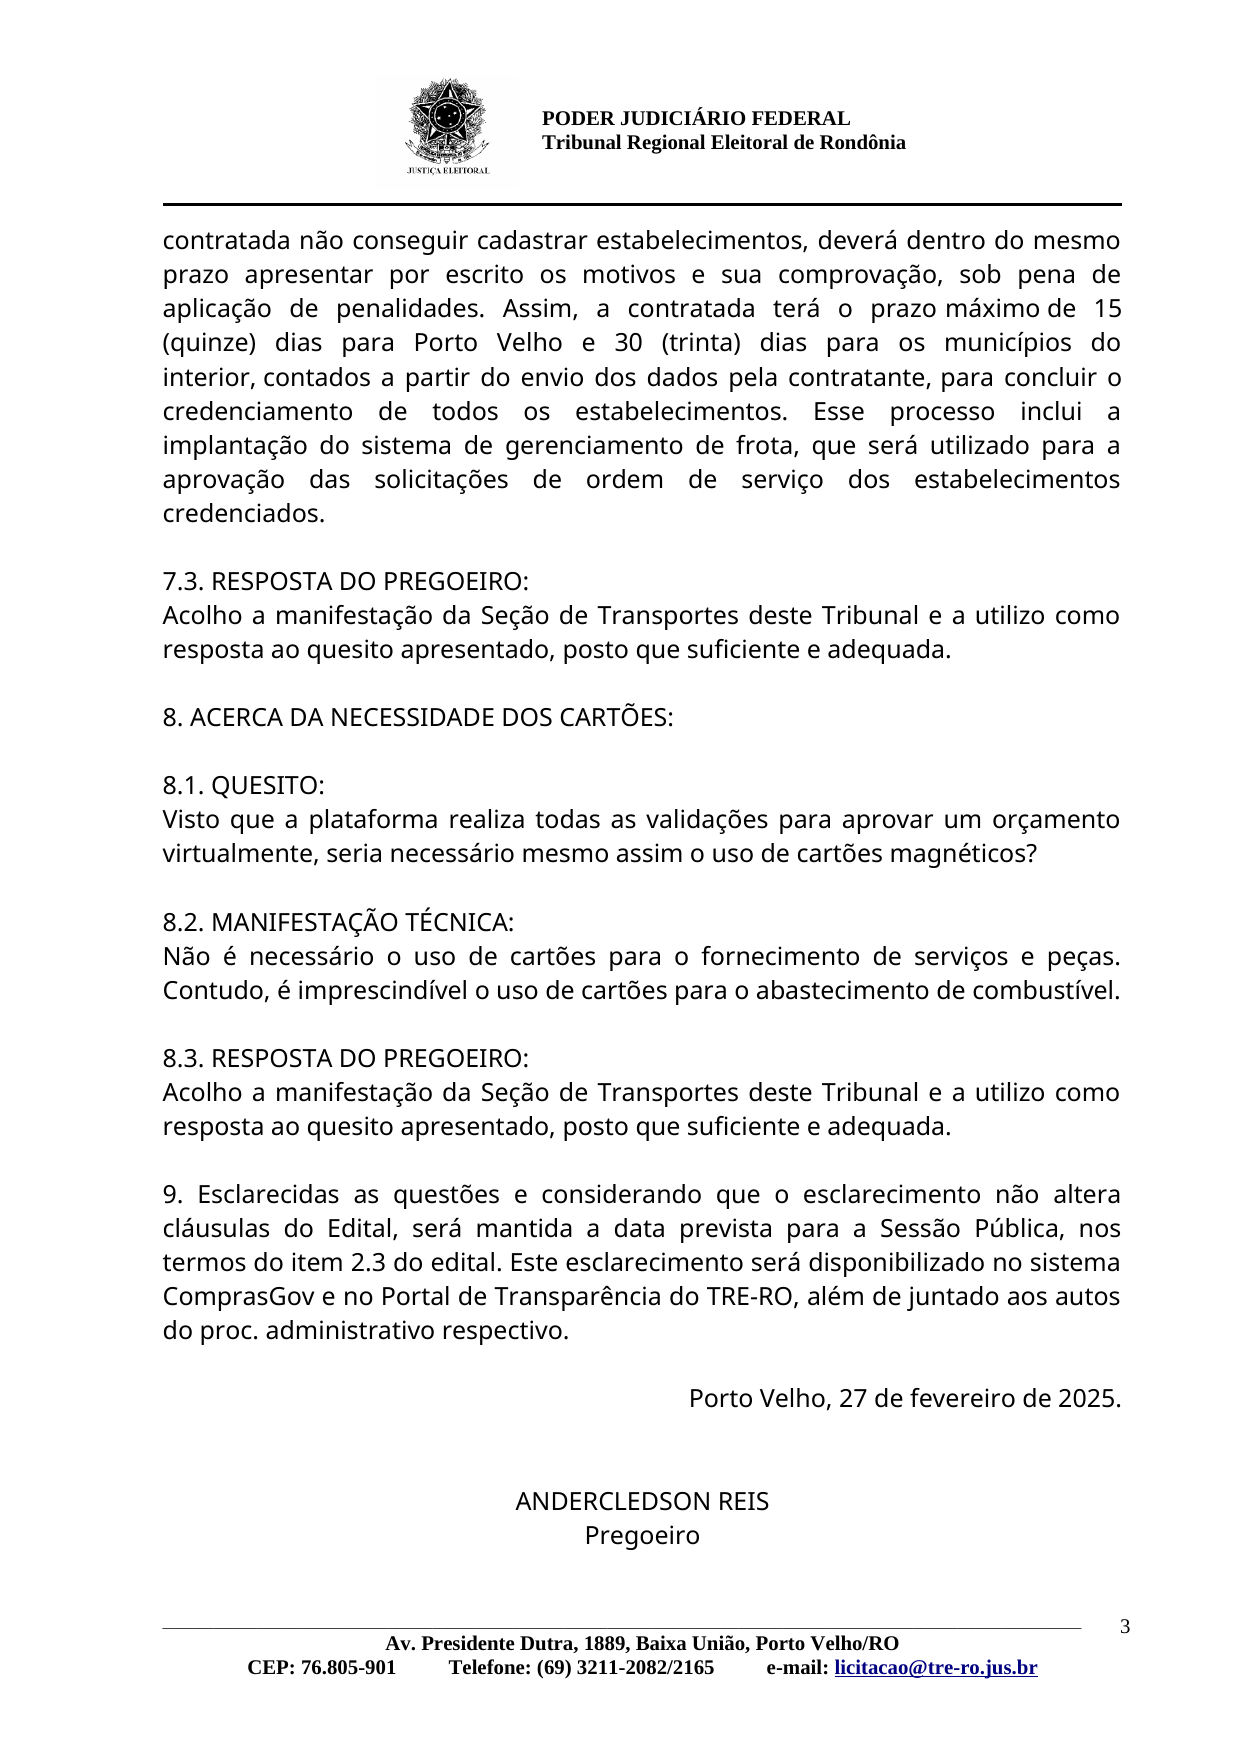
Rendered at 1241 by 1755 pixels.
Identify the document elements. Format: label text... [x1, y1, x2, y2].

text 8.1. QUESITO: [162, 768, 1122, 802]
text ANDERCLEDSON REIS [162, 1483, 1122, 1517]
text Porto Velho, 27 de fevereiro de 2025. [162, 1381, 1122, 1415]
text 8.2. MANIFESTAÇÃO TÉCNICA: [162, 904, 1122, 938]
text Visto que a plataforma realiza todas as validações para aprovar um orçamento virtualmente, seria necessário mesmo assim o uso de cartões magnéticos? [162, 802, 1122, 870]
text 8.3. RESPOSTA DO PREGOEIRO: [162, 1040, 1122, 1074]
text 9. Esclarecidas as questões e considerando que o esclarecimento não altera cláusulas do Edital, será mantida a data prevista para a Sessão Pública, nos termos do item 2.3 do edital. Este esclarecimento será disponibilizado no sistema ComprasGov e no Portal de Transparência do TRE‐RO, além de juntado aos autos do proc. administrativo respectivo. [162, 1177, 1122, 1347]
text 8. ACERCA DA NECESSIDADE DOS CARTÕES: [162, 700, 1122, 734]
text contratada não conseguir cadastrar estabelecimentos, deverá dentro do mesmo prazo apresentar por escrito os motivos e sua comprovação, sob pena de aplicação de penalidades. Assim, a contratada terá o prazo máximo de 15 (quinze) dias para Porto Velho e 30 (trinta) dias para os municípios do interior, contados a partir do envio dos dados pela contratante, para concluir o credenciamento de todos os estabelecimentos. Esse processo inclui a implantação do sistema de gerenciamento de frota, que será utilizado para a aprovação das solicitações de ordem de serviço dos estabelecimentos credenciados. [162, 223, 1122, 529]
text Pregoeiro [162, 1517, 1122, 1551]
text Acolho a manifestação da Seção de Transportes deste Tribunal e a utilizo como resposta ao quesito apresentado, posto que suficiente e adequada. [162, 1074, 1122, 1143]
text 7.3. RESPOSTA DO PREGOEIRO: [162, 563, 1122, 598]
text Não é necessário o uso de cartões para o fornecimento de serviços e peças. Contudo, é imprescindível o uso de cartões para o abastecimento de combustível. [162, 938, 1122, 1006]
text Acolho a manifestação da Seção de Transportes deste Tribunal e a utilizo como resposta ao quesito apresentado, posto que suficiente e adequada. [162, 598, 1122, 666]
